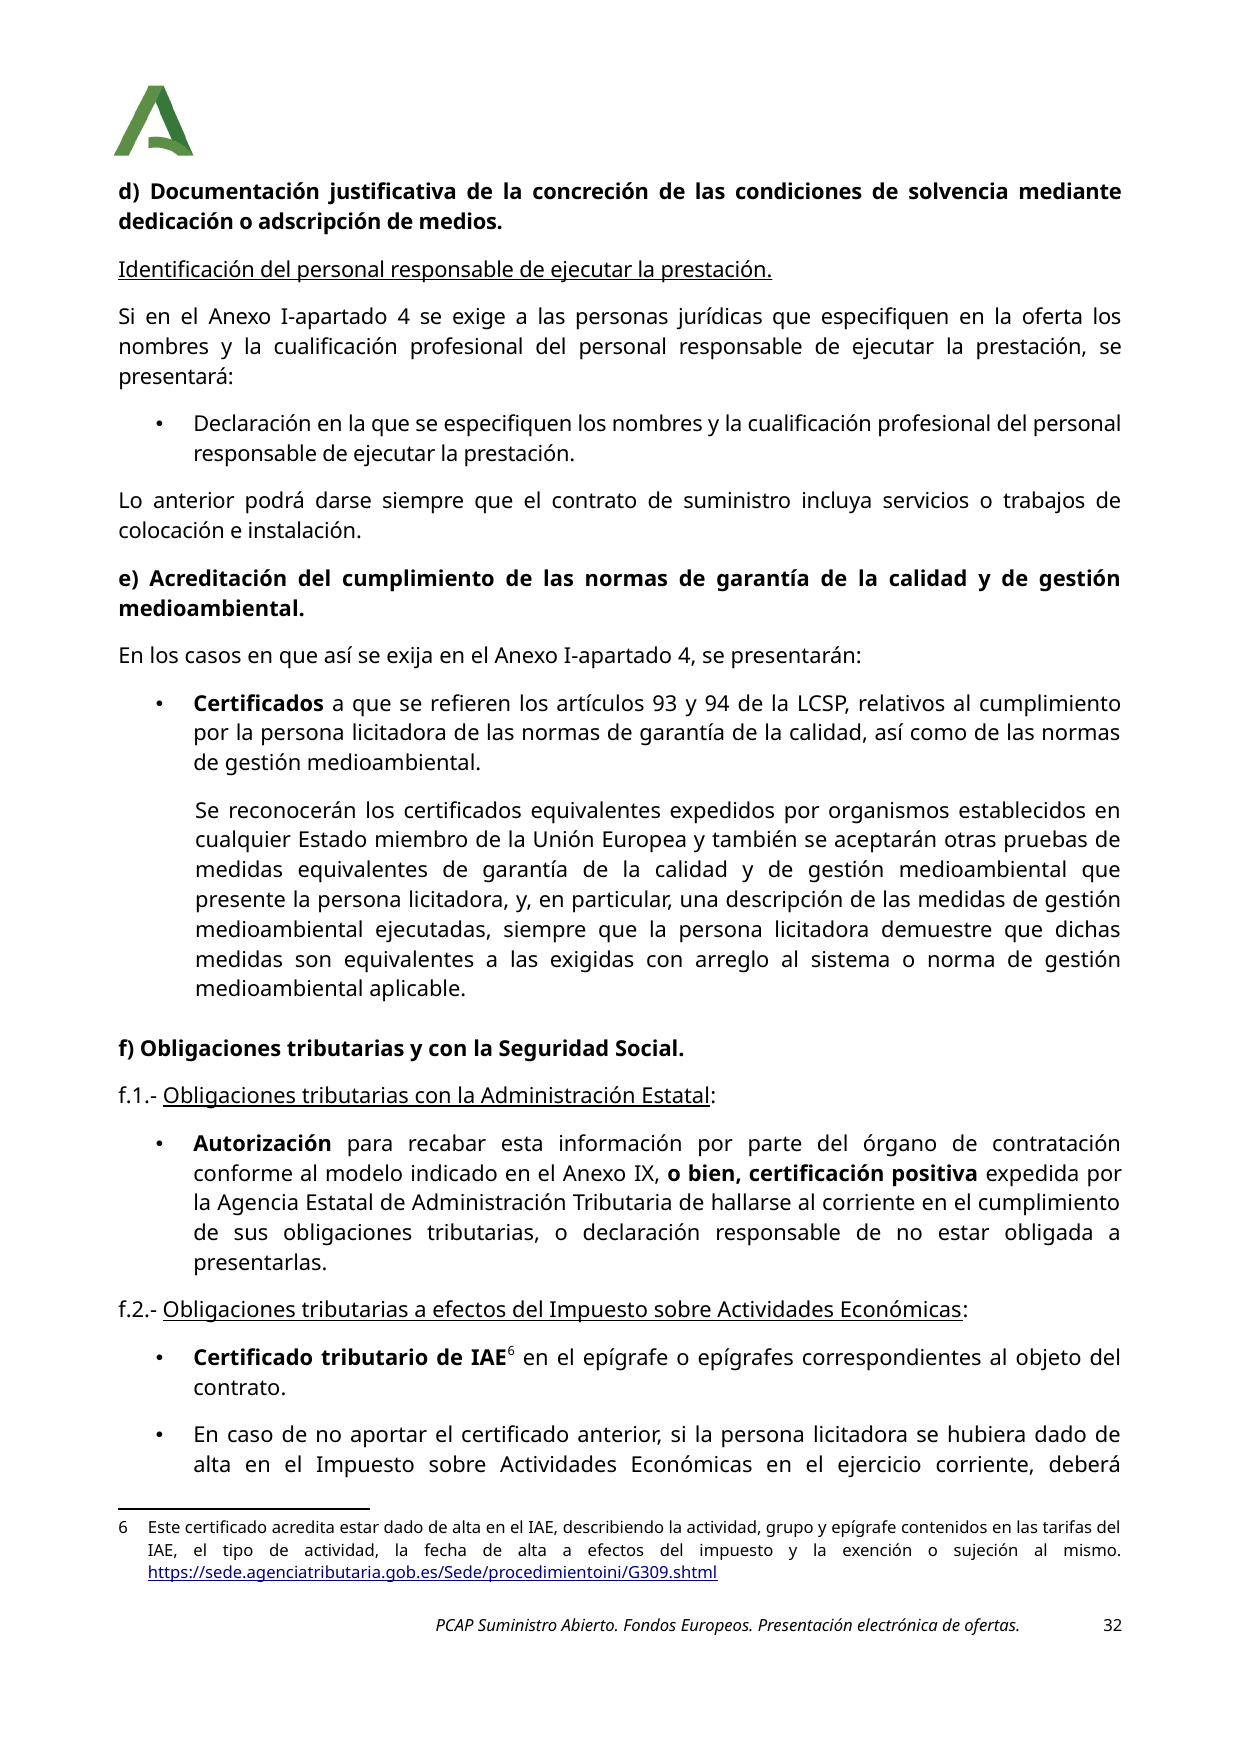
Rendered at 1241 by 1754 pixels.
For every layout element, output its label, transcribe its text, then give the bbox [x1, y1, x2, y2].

list Autorización para recabar esta información por parte del órgano de contratación conforme al modelo indicado en el Anexo IX, o bien, certificación positiva expedida por la Agencia Estatal de Administración Tributaria de hallarse al corriente en el cumplimiento de sus obligaciones tributarias, o declaración responsable de no estar obligada a presentarlas. [156, 1128, 1122, 1277]
text f) Obligaciones tributarias y con la Seguridad Social. [118, 1033, 1122, 1062]
list Declaración en la que se especifiquen los nombres y la cualificación profesional del personal responsable de ejecutar la prestación. [156, 408, 1122, 468]
text Lo anterior podrá darse siempre que el contrato de suministro incluya servicios o trabajos de colocación e instalación. [118, 486, 1122, 545]
text Identificación del personal responsable de ejecutar la prestación. [118, 254, 1122, 283]
text f.1.- Obligaciones tributarias con la Administración Estatal: [118, 1080, 1122, 1110]
picture [109, 81, 198, 160]
list En caso de no aportar el certificado anterior, si la persona licitadora se hubiera dado de alta en el Impuesto sobre Actividades Económicas en el ejercicio corriente, deberá [156, 1419, 1122, 1479]
text f.2.- Obligaciones tributarias a efectos del Impuesto sobre Actividades Económicas: [118, 1294, 1122, 1324]
text d) Documentación justificativa de la concreción de las condiciones de solvencia mediante dedicación o adscripción de medios. [118, 176, 1122, 236]
text En los casos en que así se exija en el Anexo I-apartado 4, se presentarán: [118, 640, 1122, 670]
text e) Acreditación del cumplimiento de las normas de garantía de la calidad y de gestión medioambiental. [118, 563, 1122, 622]
list Certificados a que se refieren los artículos 93 y 94 de la LCSP, relativos al cumplimiento por la persona licitadora de las normas de garantía de la calidad, así como de las normas de gestión medioambiental. [156, 688, 1122, 777]
text Si en el Anexo I-apartado 4 se exige a las personas jurídicas que especifiquen en la oferta los nombres y la cualificación profesional del personal responsable de ejecutar la prestación, se presentará: [118, 301, 1122, 391]
text Se reconocerán los certificados equivalentes expedidos por organismos establecidos en cualquier Estado miembro de la Unión Europea y también se aceptarán otras pruebas de medidas equivalentes de garantía de la calidad y de gestión medioambiental que presente la persona licitadora, y, en particular, una descripción de las medidas de gestión medioambiental ejecutadas, siempre que la persona licitadora demuestre que dichas medidas son equivalentes a las exigidas con arreglo al sistema o norma de gestión medioambiental aplicable. [195, 795, 1122, 1003]
list Certificado tributario de IAE en el epígrafe o epígrafes correspondientes al objeto del contrato. [156, 1342, 1122, 1401]
list Este certificado acredita estar dado de alta en el IAE, describiendo la actividad, grupo y epígrafe contenidos en las tarifas del IAE, el tipo de actividad, la fecha de alta a efectos del impuesto y la exención o sujeción al mismo. https://sede.agenciatributaria.gob.es/Sede/procedimientoini/G309.shtml [118, 1516, 1122, 1584]
